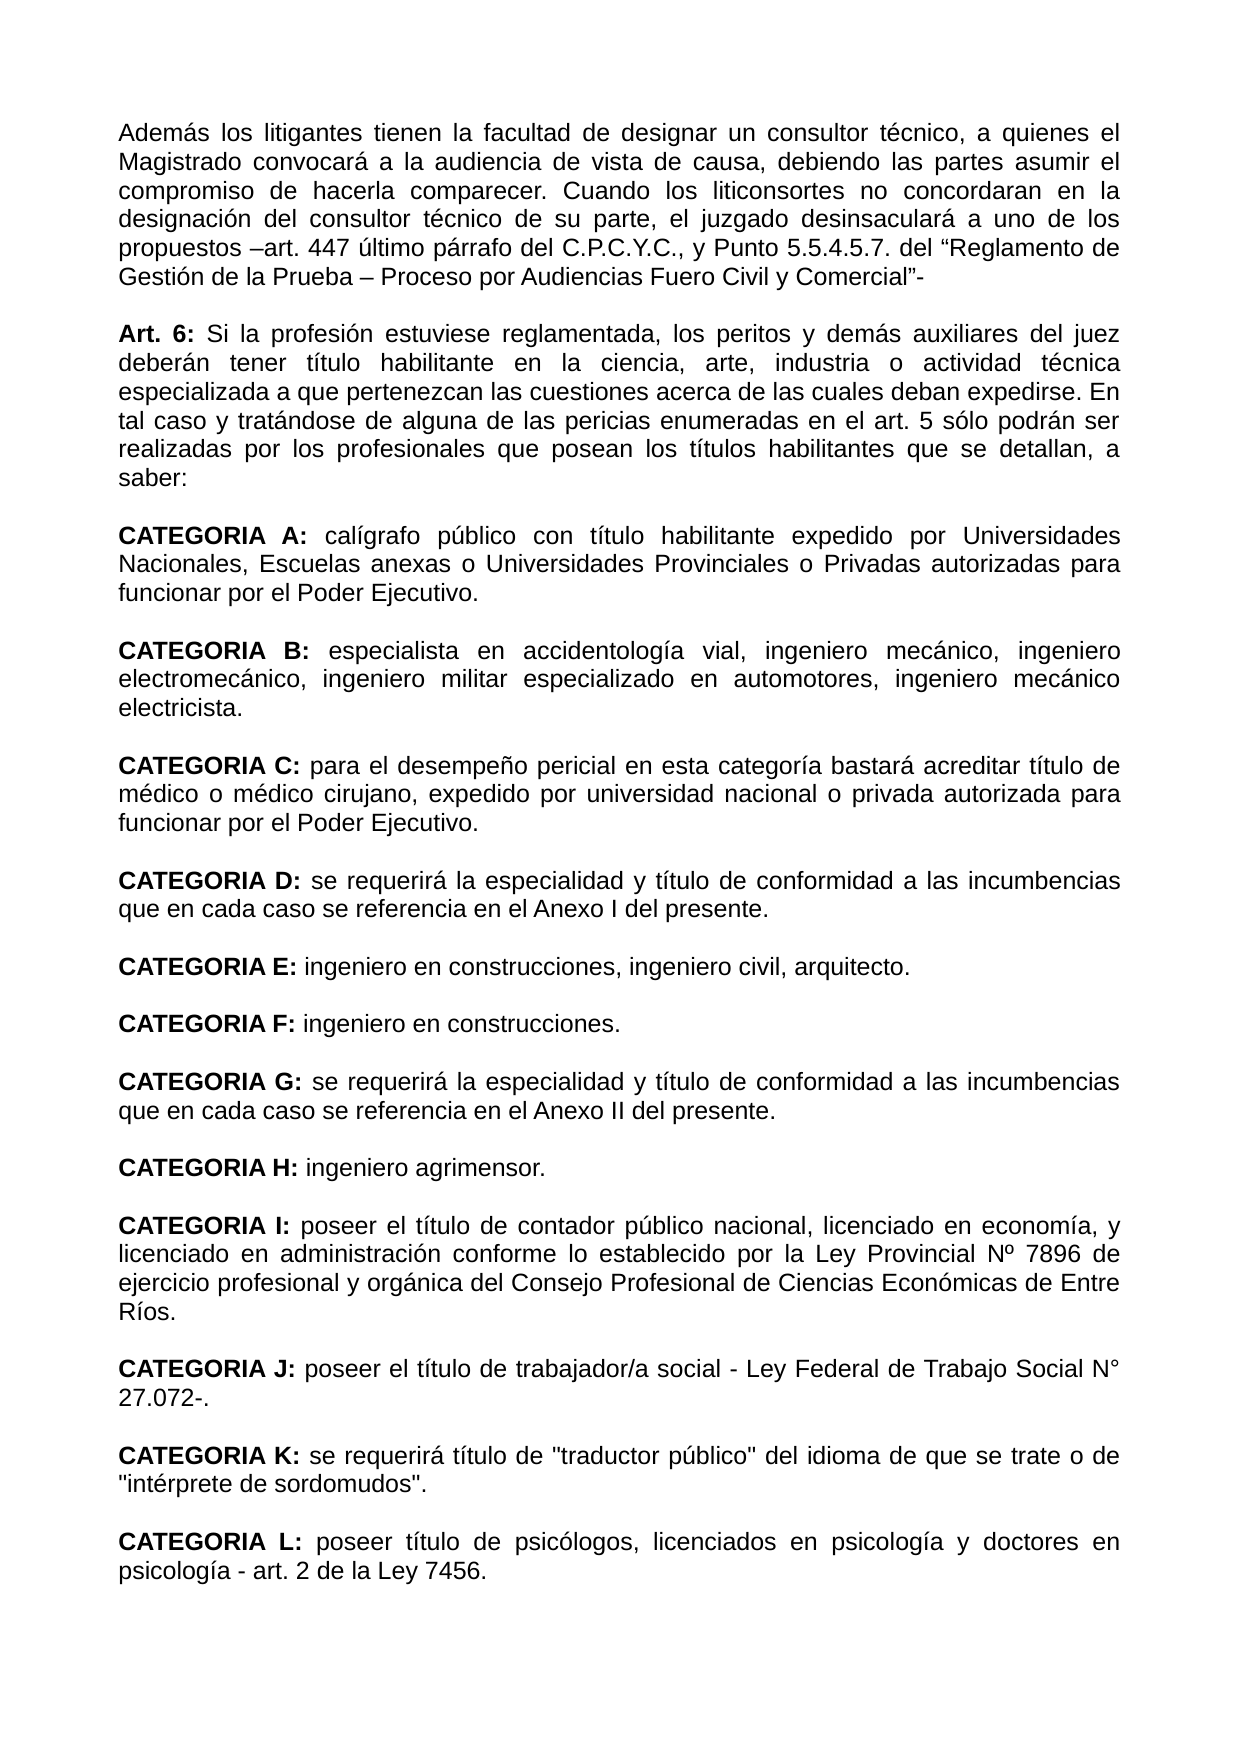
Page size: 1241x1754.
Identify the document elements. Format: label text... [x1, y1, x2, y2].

text CATEGORIA B: especialista en accidentología vial, ingeniero mecánico, ingeniero electromecánico, ingeniero militar especializado en automotores, ingeniero mecánico electricista. [118, 636, 1122, 722]
text CATEGORIA K: se requerirá título de "traductor público" del idioma de que se trate o de "intérprete de sordomudos". [118, 1441, 1122, 1498]
text CATEGORIA C: para el desempeño pericial en esta categoría bastará acreditar título de médico o médico cirujano, expedido por universidad nacional o privada autorizada para funcionar por el Poder Ejecutivo. [118, 751, 1122, 837]
text CATEGORIA G: se requerirá la especialidad y título de conformidad a las incumbencias que en cada caso se referencia en el Anexo II del presente. [118, 1067, 1122, 1124]
text CATEGORIA F: ingeniero en construcciones. [118, 1009, 1122, 1038]
text CATEGORIA D: se requerirá la especialidad y título de conformidad a las incumbencias que en cada caso se referencia en el Anexo I del presente. [118, 866, 1122, 923]
text CATEGORIA I: poseer el título de contador público nacional, licenciado en economía, y licenciado en administración conforme lo establecido por la Ley Provincial Nº 7896 de ejercicio profesional y orgánica del Consejo Profesional de Ciencias Económicas de Entre Ríos. [118, 1211, 1122, 1326]
text Art. 6: Si la profesión estuviese reglamentada, los peritos y demás auxiliares del juez deberán tener título habilitante en la ciencia, arte, industria o actividad técnica especializada a que pertenezcan las cuestiones acerca de las cuales deban expedirse. En tal caso y tratándose de alguna de las pericias enumeradas en el art. 5 sólo podrán ser realizadas por los profesionales que posean los títulos habilitantes que se detallan, a saber: [118, 319, 1122, 492]
text CATEGORIA J: poseer el título de trabajador/a social - Ley Federal de Trabajo Social N° 27.072-. [118, 1354, 1122, 1412]
text CATEGORIA L: poseer título de psicólogos, licenciados en psicología y doctores en psicología - art. 2 de la Ley 7456. [118, 1527, 1122, 1584]
text CATEGORIA H: ingeniero agrimensor. [118, 1153, 1122, 1182]
text CATEGORIA E: ingeniero en construcciones, ingeniero civil, arquitecto. [118, 952, 1122, 981]
text Además los litigantes tienen la facultad de designar un consultor técnico, a quienes el Magistrado convocará a la audiencia de vista de causa, debiendo las partes asumir el compromiso de hacerla comparecer. Cuando los liticonsortes no concordaran en la designación del consultor técnico de su parte, el juzgado desinsaculará a uno de los propuestos –art. 447 último párrafo del C.P.C.Y.C., y Punto 5.5.4.5.7. del “Reglamento de Gestión de la Prueba – Proceso por Audiencias Fuero Civil y Comercial”- [118, 118, 1122, 291]
text CATEGORIA A: calígrafo público con título habilitante expedido por Universidades Nacionales, Escuelas anexas o Universidades Provinciales o Privadas autorizadas para funcionar por el Poder Ejecutivo. [118, 521, 1122, 607]
